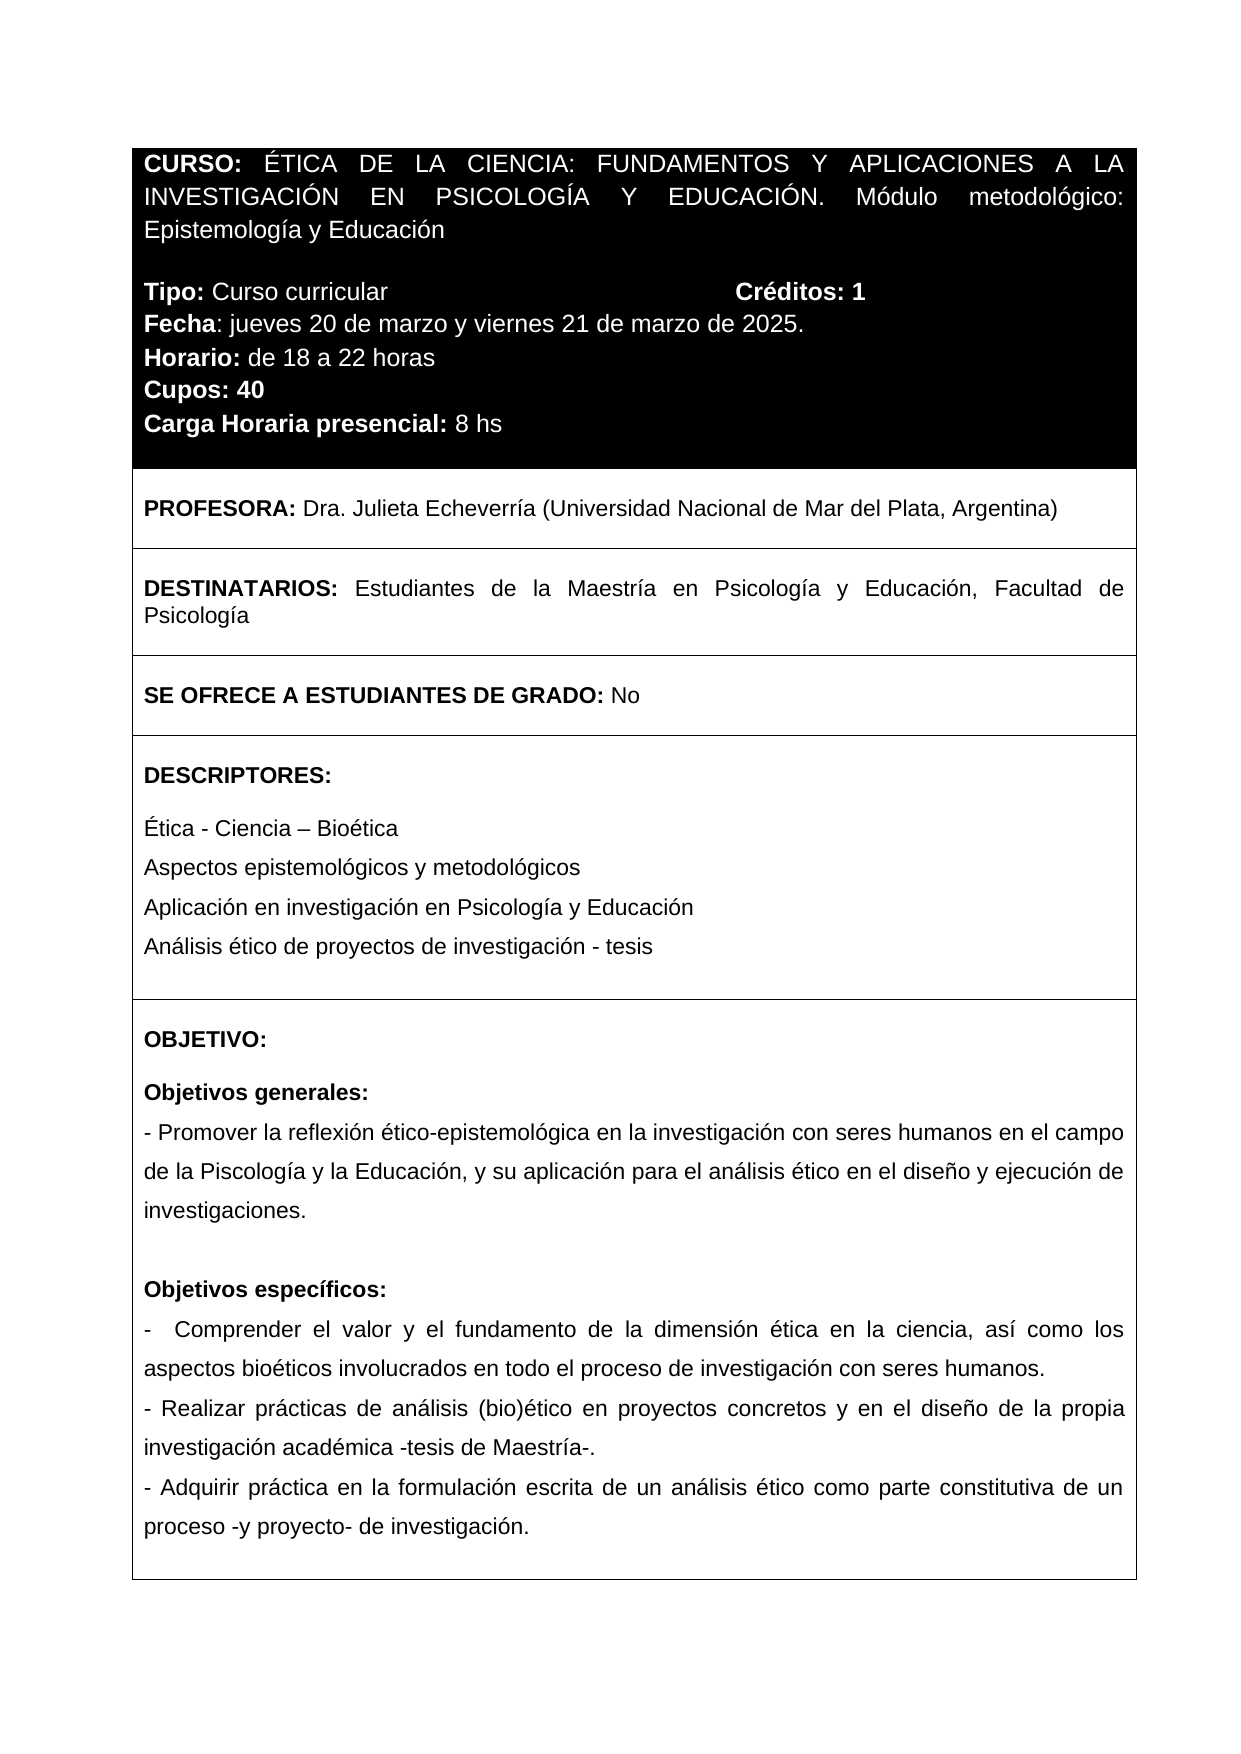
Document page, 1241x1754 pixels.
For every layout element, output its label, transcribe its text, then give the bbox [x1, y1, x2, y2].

table_cell SE OFRECE A ESTUDIANTES DE GRADO: No [133, 656, 1136, 734]
table_cell PROFESORA: Dra. Julieta Echeverría (Universidad Nacional de Mar del Plata, Argentina) [133, 469, 1136, 548]
table_cell DESCRIPTORES: Ética - Ciencia – Bioética Aspectos epistemológicos y metodológicos Aplicación en investigación en Psicología y Educación Análisis ético de proyectos de investigación - tesis [133, 736, 1136, 999]
table_header CURSO: ÉTICA DE LA CIENCIA: FUNDAMENTOS Y APLICACIONES A LA INVESTIGACIÓN EN PSICOLOGÍA Y EDUCACIÓN. Módulo metodológico: Epistemología y Educación Tipo: Curso curricular Créditos: 1 Fecha: jueves 20 de marzo y viernes 21 de marzo de 2025. Horario: de 18 a 22 horas Cupos: 40 Carga Horaria presencial: 8 hs [133, 149, 1136, 468]
table_cell DESTINATARIOS: Estudiantes de la Maestría en Psicología y Educación, Facultad de Psicología [133, 549, 1136, 654]
table_cell OBJETIVO: Objetivos generales: - Promover la reflexión ético-epistemológica en la investigación con seres humanos en el campo de la Piscología y la Educación, y su aplicación para el análisis ético en el diseño y ejecución de investigaciones. Objetivos específicos: - Comprender el valor y el fundamento de la dimensión ética en la ciencia, así como los aspectos bioéticos involucrados en todo el proceso de investigación con seres humanos. - Realizar prácticas de análisis (bio)ético en proyectos concretos y en el diseño de la propia investigación académica -tesis de Maestría-. - Adquirir práctica en la formulación escrita de un análisis ético como parte constitutiva de un proceso -y proyecto- de investigación. [133, 1000, 1136, 1579]
